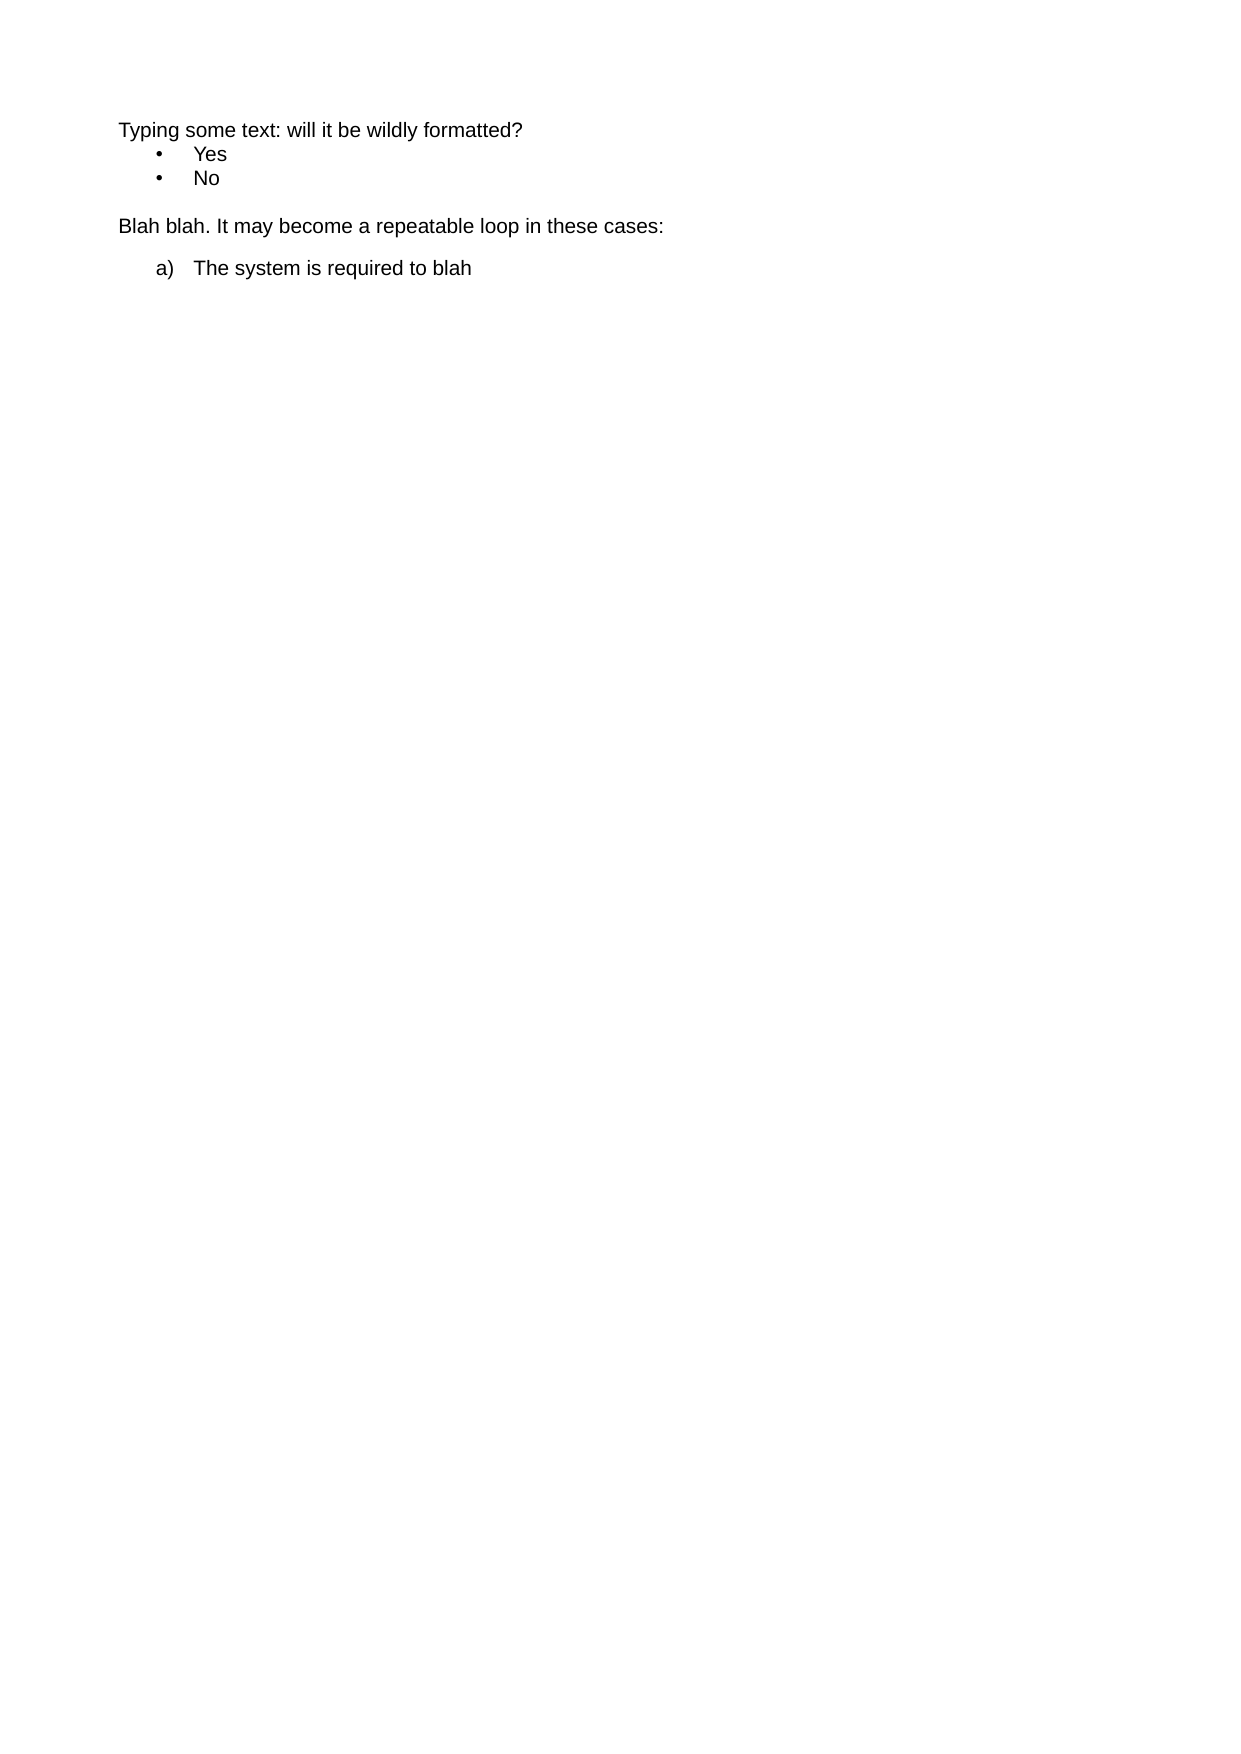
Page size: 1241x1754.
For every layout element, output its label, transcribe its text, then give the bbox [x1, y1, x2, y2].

text Blah blah. It may become a repeatable loop in these cases: [118, 214, 1122, 238]
list No [156, 166, 1122, 190]
text Typing some text: will it be wildly formatted? [118, 118, 1122, 142]
list The system is required to blah [156, 256, 1122, 280]
list Yes [156, 142, 1122, 166]
